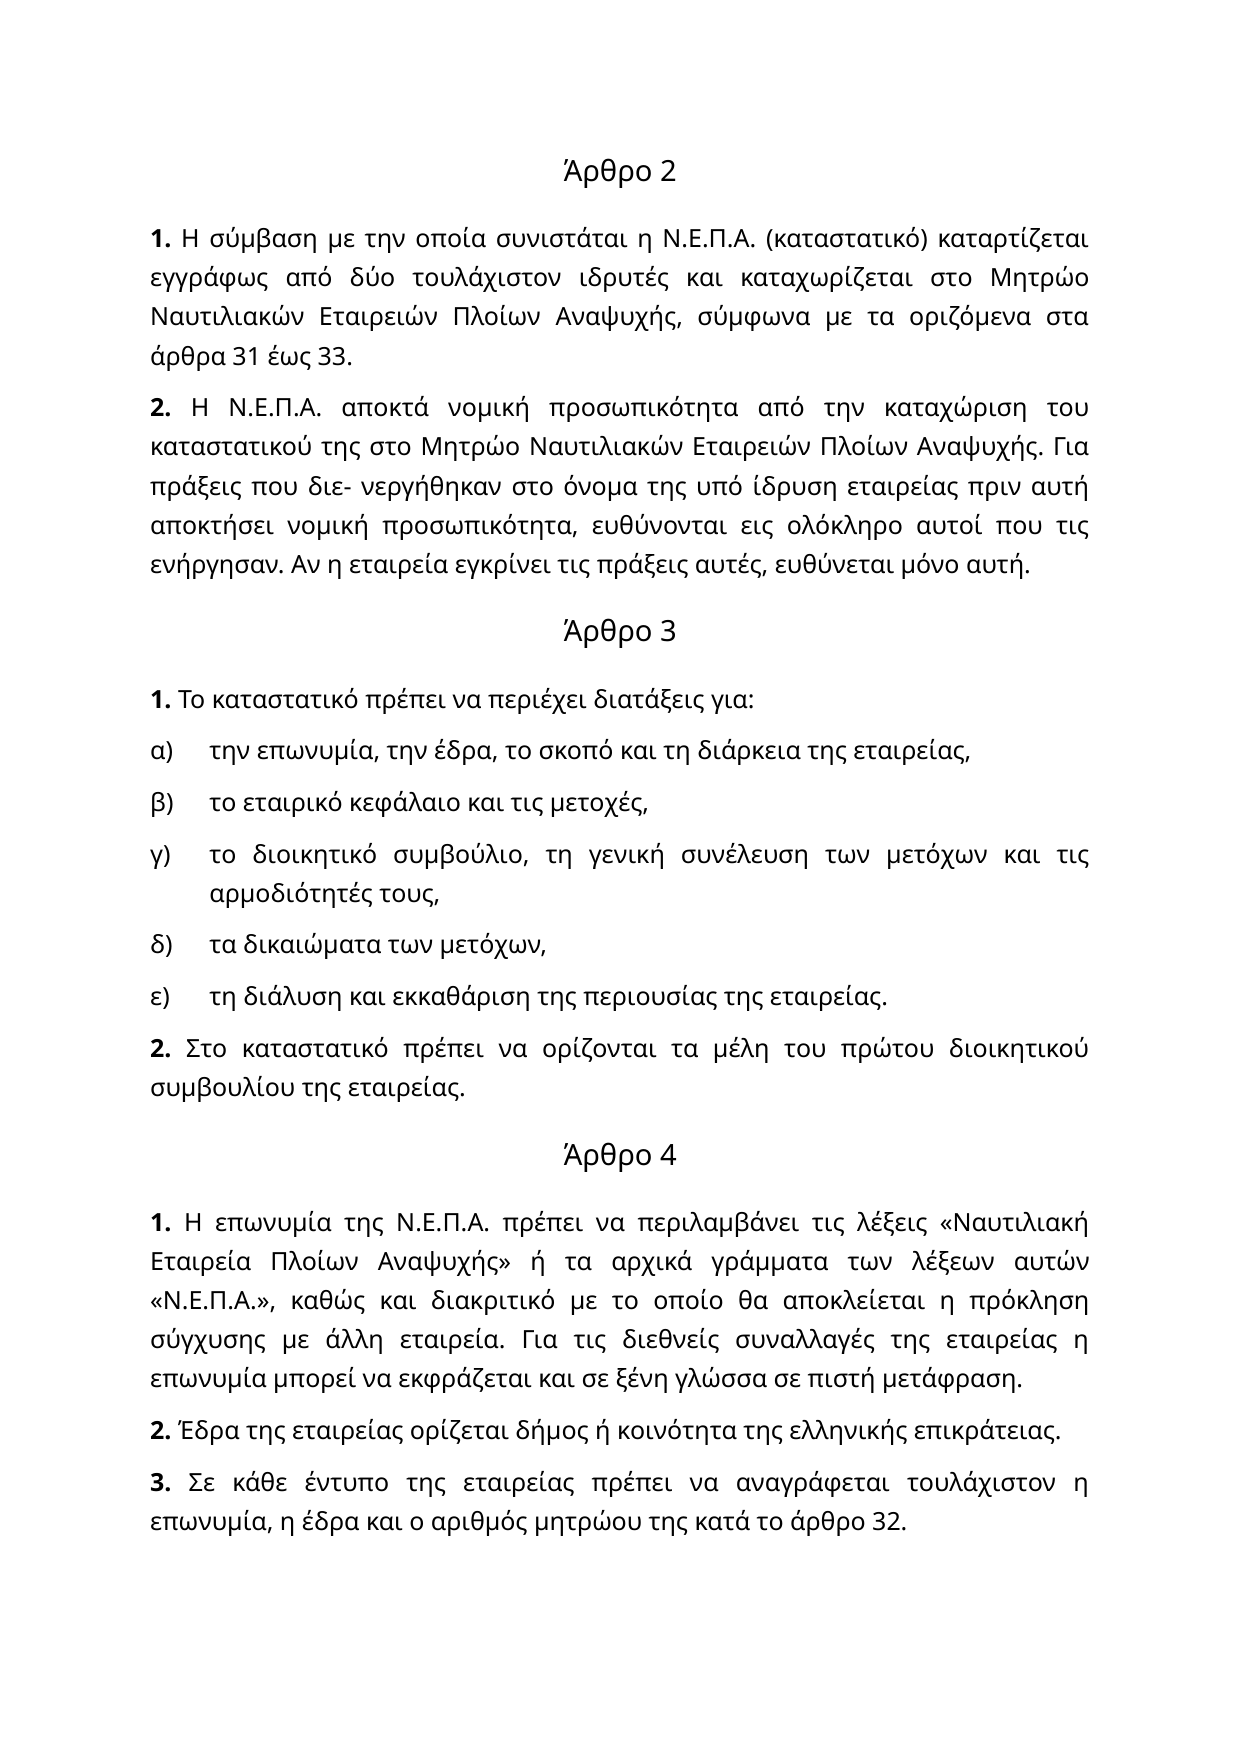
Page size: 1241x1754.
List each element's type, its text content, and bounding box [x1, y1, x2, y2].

list γ) το διοικητικό συμβούλιο, τη γενική συνέλευση των μετόχων και τις αρμοδιότητές τους, [150, 836, 1090, 909]
subtitle Άρθρο 4 [150, 1134, 1090, 1173]
subtitle Άρθρο 3 [150, 611, 1090, 650]
subtitle Άρθρο 2 [150, 150, 1090, 190]
text 1. Η επωνυμία της Ν.Ε.Π.Α. πρέπει να περιλαμβάνει τις λέξεις «Ναυτιλιακή Εταιρεία Πλοίων Αναψυχής» ή τα αρχικά γράμματα των λέξεων αυτών «Ν.Ε.Π.Α.», καθώς και διακριτικό με το οποίο θα αποκλείεται η πρόκληση σύγχυσης με άλλη εταιρεία. Για τις διεθνείς συναλλαγές της εταιρείας η επωνυμία μπορεί να εκφράζεται και σε ξένη γλώσσα σε πιστή μετάφραση. [150, 1204, 1090, 1395]
list β) το εταιρικό κεφάλαιο και τις μετοχές, [150, 784, 1090, 819]
text 1. Το καταστατικό πρέπει να περιέχει διατάξεις για: [150, 681, 1090, 715]
list ε) τη διάλυση και εκκαθάριση της περιουσίας της εταιρείας. [150, 979, 1090, 1013]
text 3. Σε κάθε έντυπο της εταιρείας πρέπει να αναγράφεται τουλάχιστον η επωνυμία, η έδρα και ο αριθμός μητρώου της κατά το άρθρο 32. [150, 1464, 1090, 1538]
list α) την επωνυμία, την έδρα, το σκοπό και τη διάρκεια της εταιρείας, [150, 733, 1090, 767]
text 2. Η Ν.Ε.Π.Α. αποκτά νομική προσωπικότητα από την καταχώριση του καταστατικού της στο Μητρώο Ναυτιλιακών Εταιρειών Πλοίων Αναψυχής. Για πράξεις που διε- νεργήθηκαν στο όνομα της υπό ίδρυση εταιρείας πριν αυτή αποκτήσει νομική προσωπικότητα, ευθύνονται εις ολόκληρο αυτοί που τις ενήργησαν. Αν η εταιρεία εγκρίνει τις πράξεις αυτές, ευθύνεται μόνο αυτή. [150, 390, 1090, 581]
text 1. Η σύμβαση με την οποία συνιστάται η Ν.Ε.Π.Α. (καταστατικό) καταρτίζεται εγγράφως από δύο τουλάχιστον ιδρυτές και καταχωρίζεται στο Μητρώο Ναυτιλιακών Εταιρειών Πλοίων Αναψυχής, σύμφωνα με τα οριζόμενα στα άρθρα 31 έως 33. [150, 221, 1090, 372]
list δ) τα δικαιώματα των μετόχων, [150, 927, 1090, 961]
text 2. Στο καταστατικό πρέπει να ορίζονται τα μέλη του πρώτου διοικητικού συμβουλίου της εταιρείας. [150, 1030, 1090, 1104]
text 2. Έδρα της εταιρείας ορίζεται δήμος ή κοινότητα της ελληνικής επικράτειας. [150, 1413, 1090, 1447]
